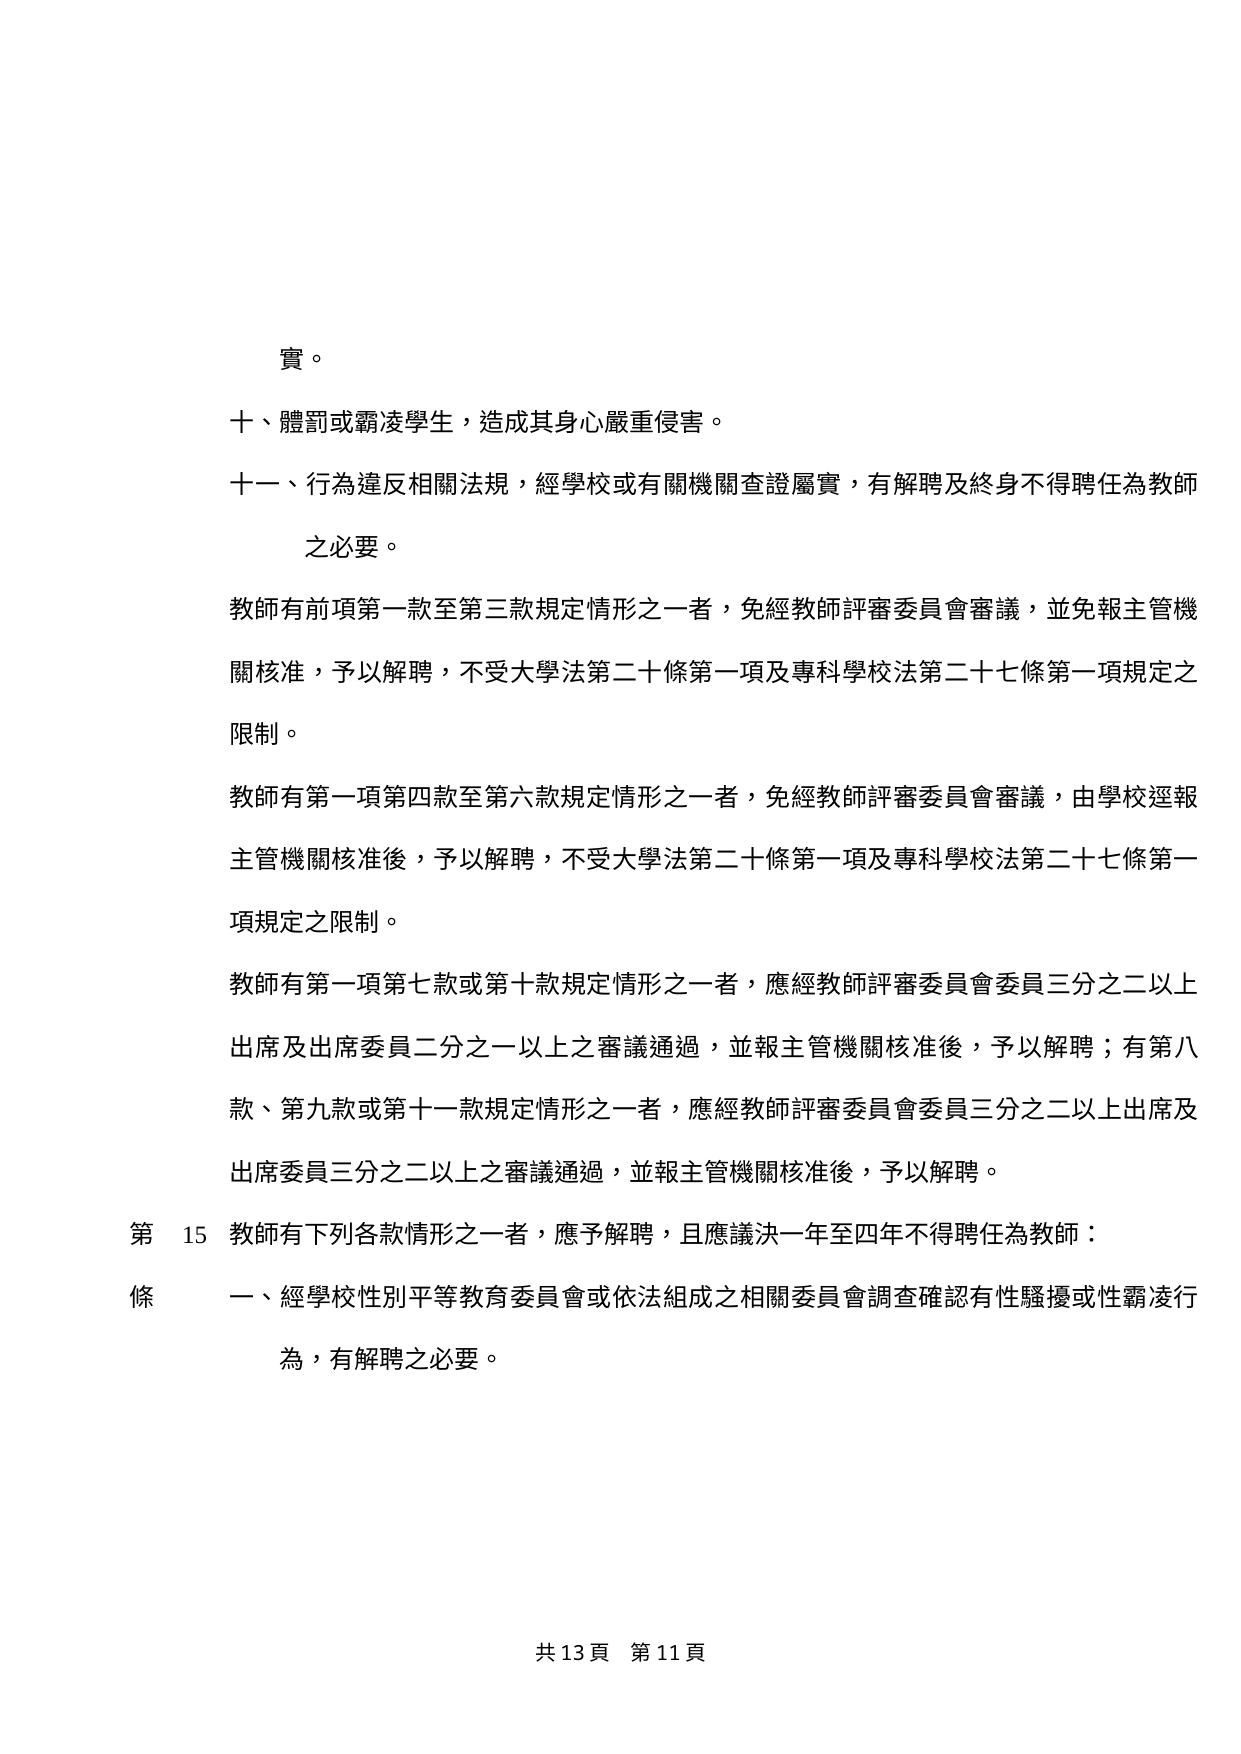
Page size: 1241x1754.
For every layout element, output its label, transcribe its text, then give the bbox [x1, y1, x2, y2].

table_cell 教師有下列各款情形之一者，應予解聘，且應議決一年至四年不得聘任為教師： 一、經學校性別平等教育委員會或依法組成之相關委員會調查確認有性騷擾或性霸凌行為，有解聘之必要。 [218, 1191, 1211, 1379]
table_header [118, 316, 218, 1191]
table_header 實。 十、體罰或霸凌學生，造成其身心嚴重侵害。 十一、行為違反相關法規，經學校或有關機關查證屬實，有解聘及終身不得聘任為教師之必要。 教師有前項第一款至第三款規定情形之一者，免經教師評審委員會審議，並免報主管機關核准，予以解聘，不受大學法第二十條第一項及專科學校法第二十七條第一項規定之限制。 教師有第一項第四款至第六款規定情形之一者，免經教師評審委員會審議，由學校逕報主管機關核准後，予以解聘，不受大學法第二十條第一項及專科學校法第二十七條第一項規定之限制。 教師有第一項第七款或第十款規定情形之一者，應經教師評審委員會委員三分之二以上出席及出席委員二分之一以上之審議通過，並報主管機關核准後，予以解聘；有第八款、第九款或第十一款規定情形之一者，應經教師評審委員會委員三分之二以上出席及出席委員三分之二以上之審議通過，並報主管機關核准後，予以解聘。 [218, 316, 1211, 1191]
table_cell 第15條 [118, 1191, 218, 1379]
